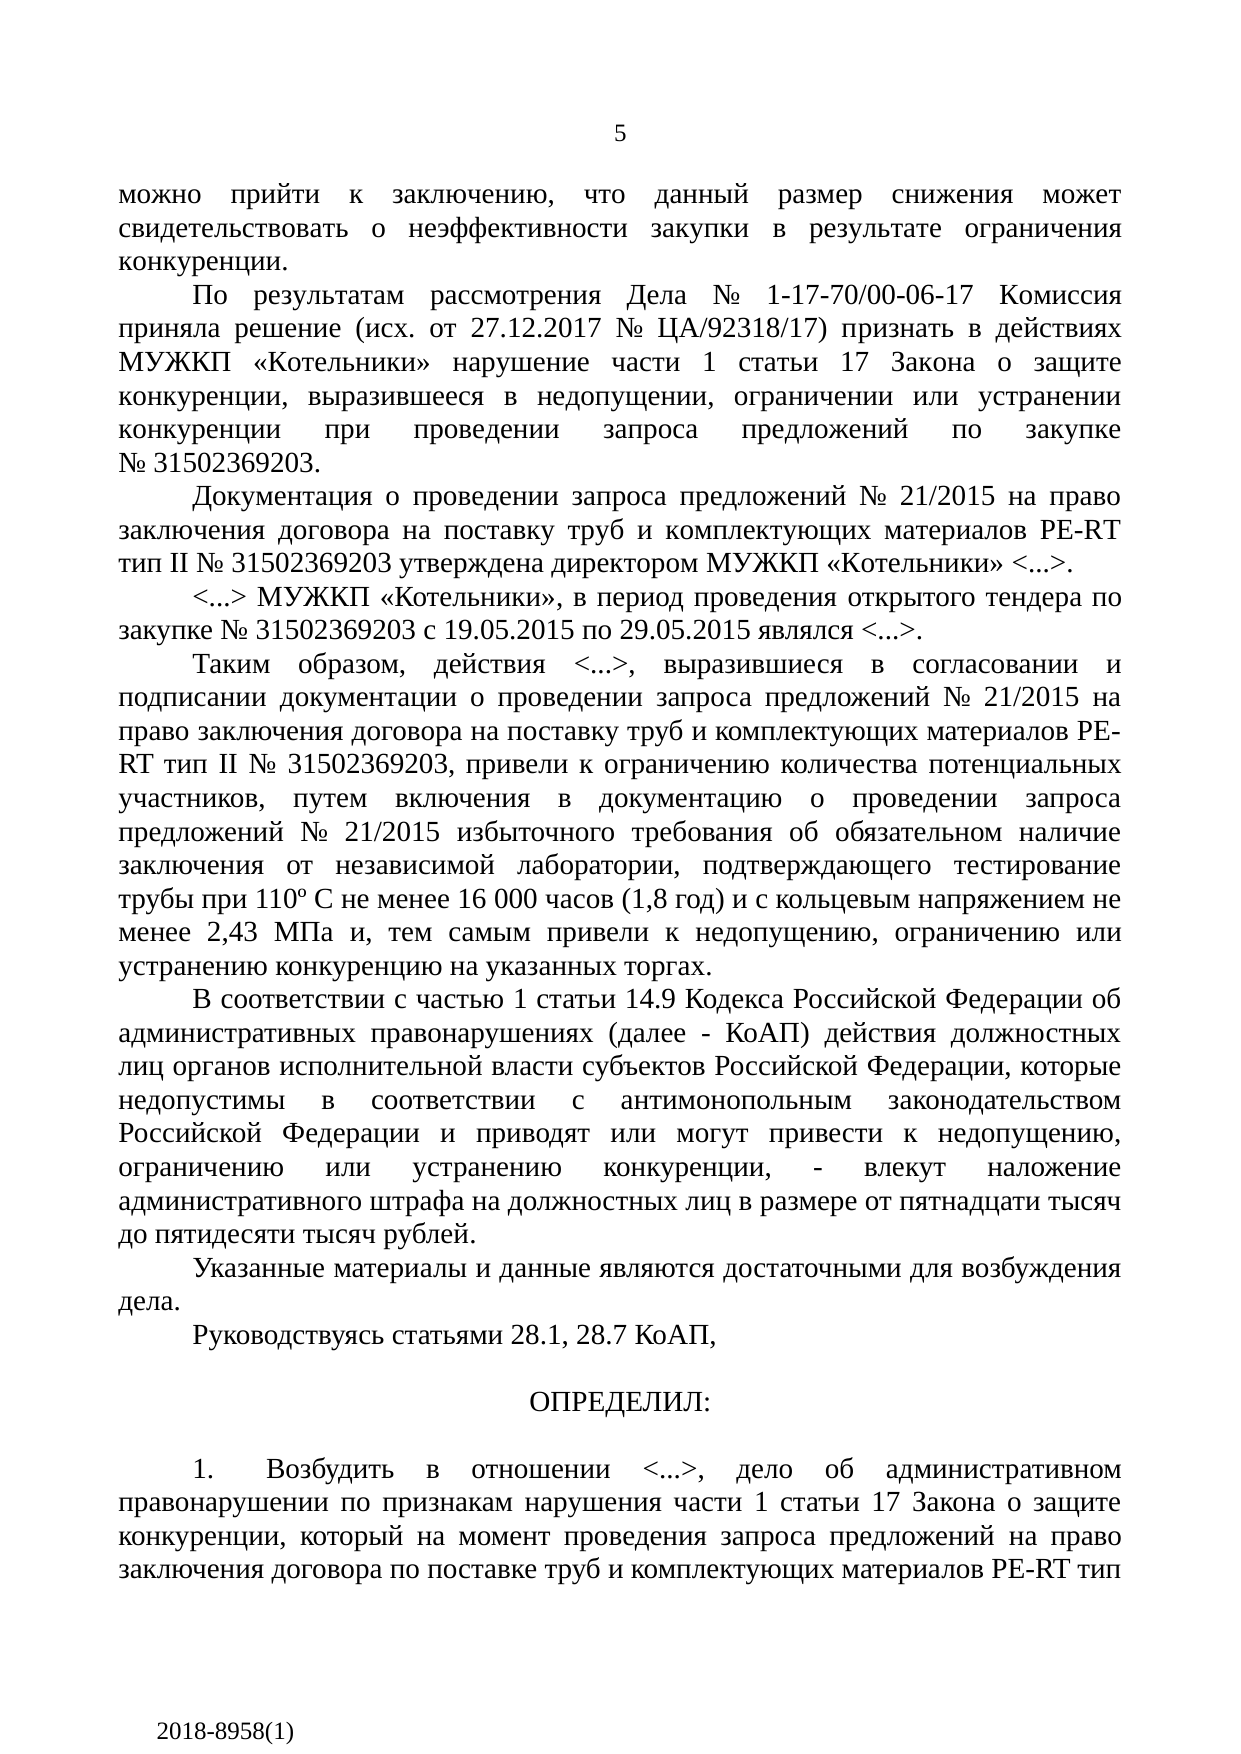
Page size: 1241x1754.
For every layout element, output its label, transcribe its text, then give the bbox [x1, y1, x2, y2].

text <...> МУЖКП «Котельники», в период проведения открытого тендера по закупке № 31502369203 с 19.05.2015 по 29.05.2015 являлся <...>. [118, 579, 1122, 646]
text ОПРЕДЕЛИЛ: [118, 1384, 1122, 1417]
text Руководствуясь статьями 28.1, 28.7 КоАП, [118, 1317, 1122, 1350]
text 1. Возбудить в отношении <...>, дело об административном правонарушении по признакам нарушения части 1 статьи 17 Закона о защите конкуренции, который на момент проведения запроса предложений на право заключения договора по поставке труб и комплектующих материалов РЕ-RT тип [118, 1451, 1122, 1585]
text По результатам рассмотрения Дела № 1-17-70/00-06-17 Комиссия приняла решение (исх. от 27.12.2017 № ЦА/92318/17) признать в действиях МУЖКП «Котельники» нарушение части 1 статьи 17 Закона о защите конкуренции, выразившееся в недопущении, ограничении или устранении конкуренции при проведении запроса предложений по закупке № 31502369203. [118, 277, 1122, 478]
text Указанные материалы и данные являются достаточными для возбуждения дела. [118, 1250, 1122, 1317]
text можно прийти к заключению, что данный размер снижения может свидетельствовать о неэффективности закупки в результате ограничения конкуренции. [118, 176, 1122, 277]
text В соответствии с частью 1 статьи 14.9 Кодекса Российской Федерации об административных правонарушениях (далее - КоАП) действия должностных лиц органов исполнительной власти субъектов Российской Федерации, которые недопустимы в соответствии с антимонопольным законодательством Российской Федерации и приводят или могут привести к недопущению, ограничению или устранению конкуренции, - влекут наложение административного штрафа на должностных лиц в размере от пятнадцати тысяч до пятидесяти тысяч рублей. [118, 981, 1122, 1250]
text Документация о проведении запроса предложений № 21/2015 на право заключения договора на поставку труб и комплектующих материалов РЕ-RT тип II № 31502369203 утверждена директором МУЖКП «Котельники» <...>. [118, 478, 1122, 579]
text Таким образом, действия <...>, выразившиеся в согласовании и подписании документации о проведении запроса предложений № 21/2015 на право заключения договора на поставку труб и комплектующих материалов РЕ-RT тип II № 31502369203, привели к ограничению количества потенциальных участников, путем включения в документацию о проведении запроса предложений № 21/2015 избыточного требования об обязательном наличие заключения от независимой лаборатории, подтверждающего тестирование трубы при 110º С не менее 16 000 часов (1,8 год) и с кольцевым напряжением не менее 2,43 МПа и, тем самым привели к недопущению, ограничению или устранению конкуренцию на указанных торгах. [118, 646, 1122, 981]
